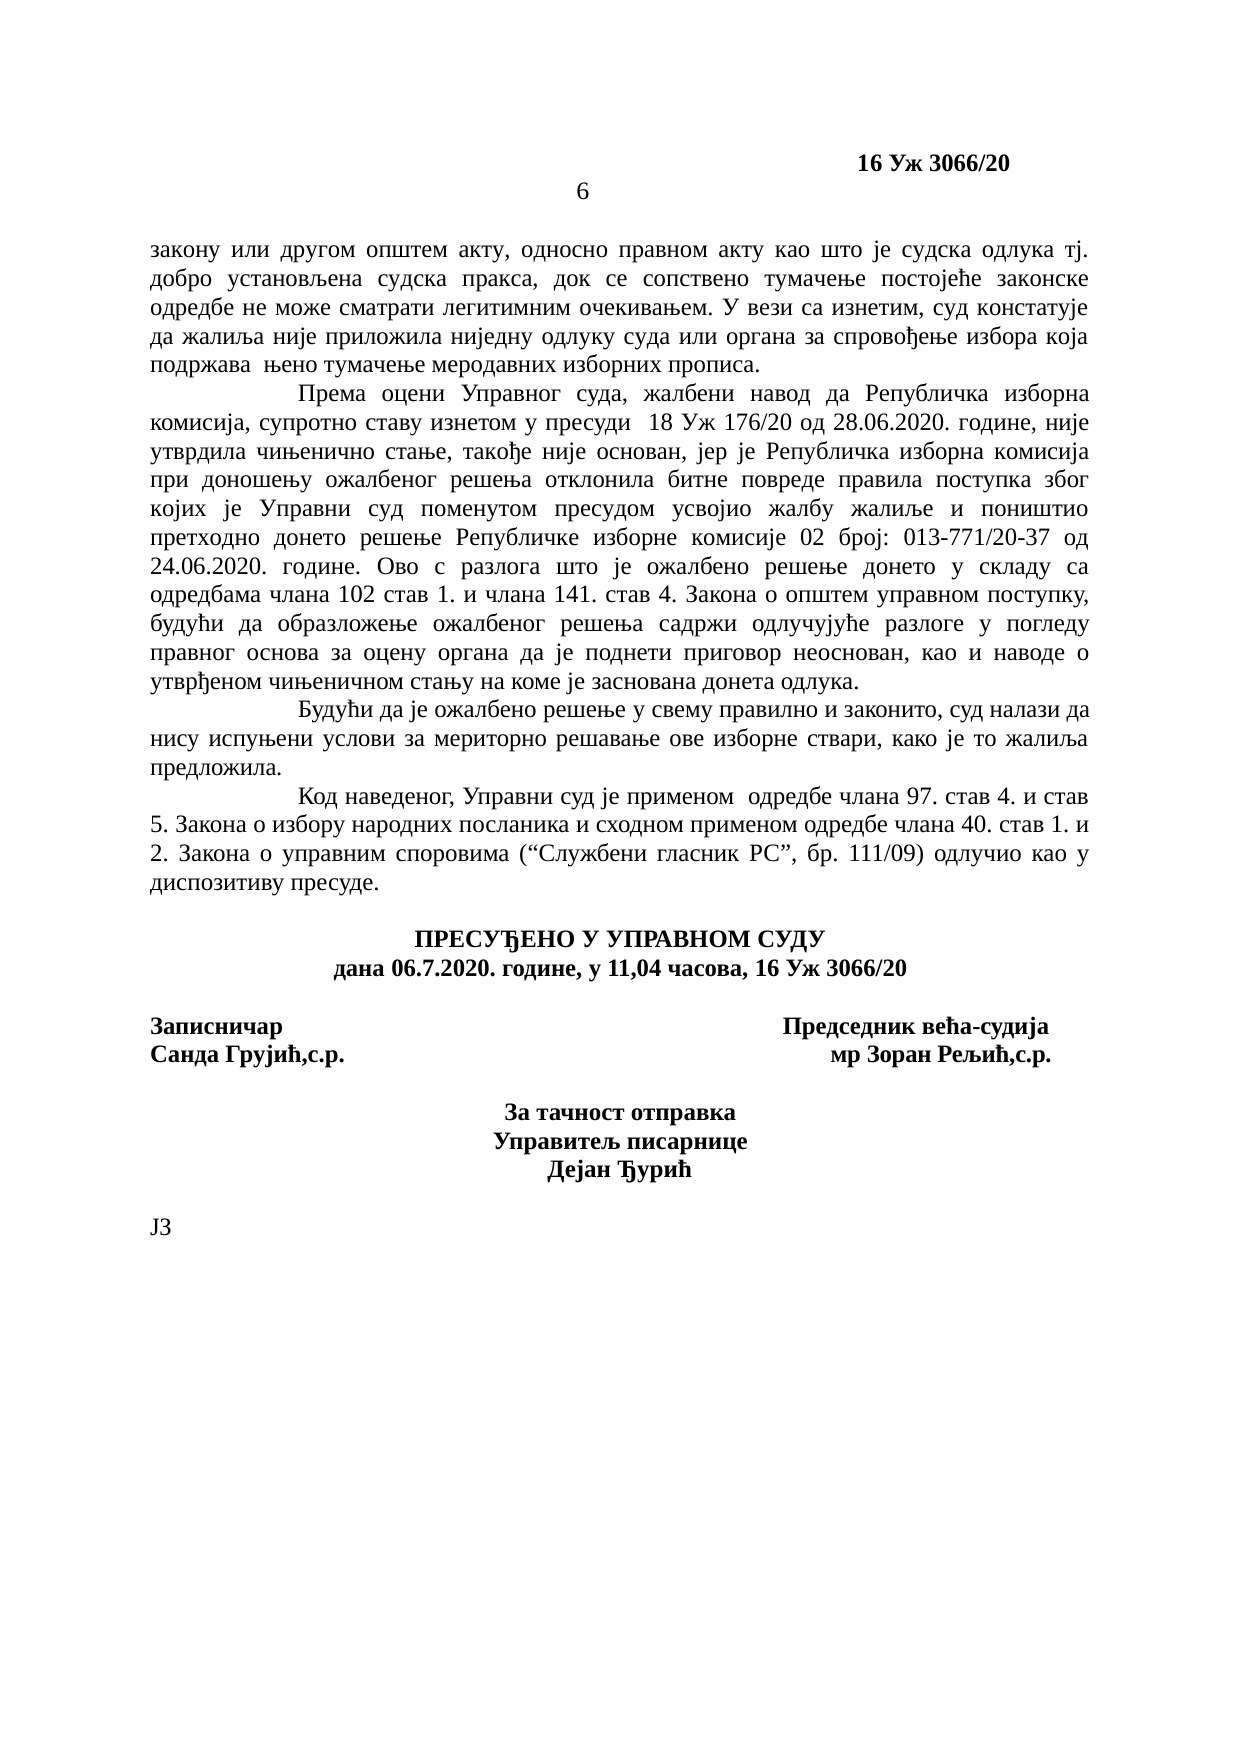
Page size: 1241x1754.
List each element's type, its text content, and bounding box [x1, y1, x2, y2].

text закону или другом општем акту, односно правном акту као што је судска одлука тј. добро установљена судска пракса, док се сопствено тумачење постојеће законске одредбе не може сматрати легитимним очекивањем. У вези са изнетим, суд констатује да жалиља није приложила ниједну одлуку суда или органа за спровођење избора која подржава њено тумачење меродавних изборних прописа. [150, 234, 1090, 378]
text Управитељ писарнице [150, 1126, 1090, 1154]
text Записничар Председник већа-судија [150, 1011, 1090, 1039]
text ЈЗ [150, 1212, 1089, 1241]
text Дејан Ђурић [150, 1154, 1089, 1183]
text Будући да је ожалбено решење у свему правилно и законито, суд налази да нису испуњени услови за мериторно решавање ове изборне ствари, како је то жалиља предложила. [150, 694, 1090, 781]
text ПРЕСУЂЕНО У УПРАВНОМ СУДУ [150, 924, 1090, 953]
text Према оцени Управног суда, жалбени навод да Републичка изборна комисија, супротно ставу изнетом у пресуди 18 Уж 176/20 од 28.06.2020. године, није утврдила чињенично стање, такође није основан, јер је Републичка изборна комисија при доношењу ожалбеног решења отклонила битне повреде правила поступка због којих је Управни суд поменутом пресудом усвојио жалбу жалиље и поништио претходно донето решење Републичке изборне комисије 02 број: 013-771/20-37 од 24.06.2020. године. Ово с разлога што је ожалбено решење донето у складу са одредбама члана 102 став 1. и члана 141. став 4. Закона о општем управном поступку, будући да образложење ожалбеног решења садржи одлучујуће разлоге у погледу правног основа за оцену органа да је поднети приговор неоснован, као и наводе о утврђеном чињеничном стању на коме је заснована донета одлука. [150, 378, 1090, 694]
text дана 06.7.2020. године, у 11,04 часова, 16 Уж 3066/20 [150, 953, 1090, 982]
text Санда Грујић,с.р. мр Зоран Рељић,с.р. [150, 1039, 1090, 1068]
text Код наведеног, Управни суд је применом одредбе члана 97. став 4. и став 5. Закона о избору народних посланика и сходном применом одредбе члана 40. став 1. и 2. Закона о управним споровима (“Службени гласник РС”, бр. 111/09) одлучио као у диспозитиву пресуде. [150, 781, 1090, 896]
text За тачност отправка [150, 1097, 1090, 1126]
